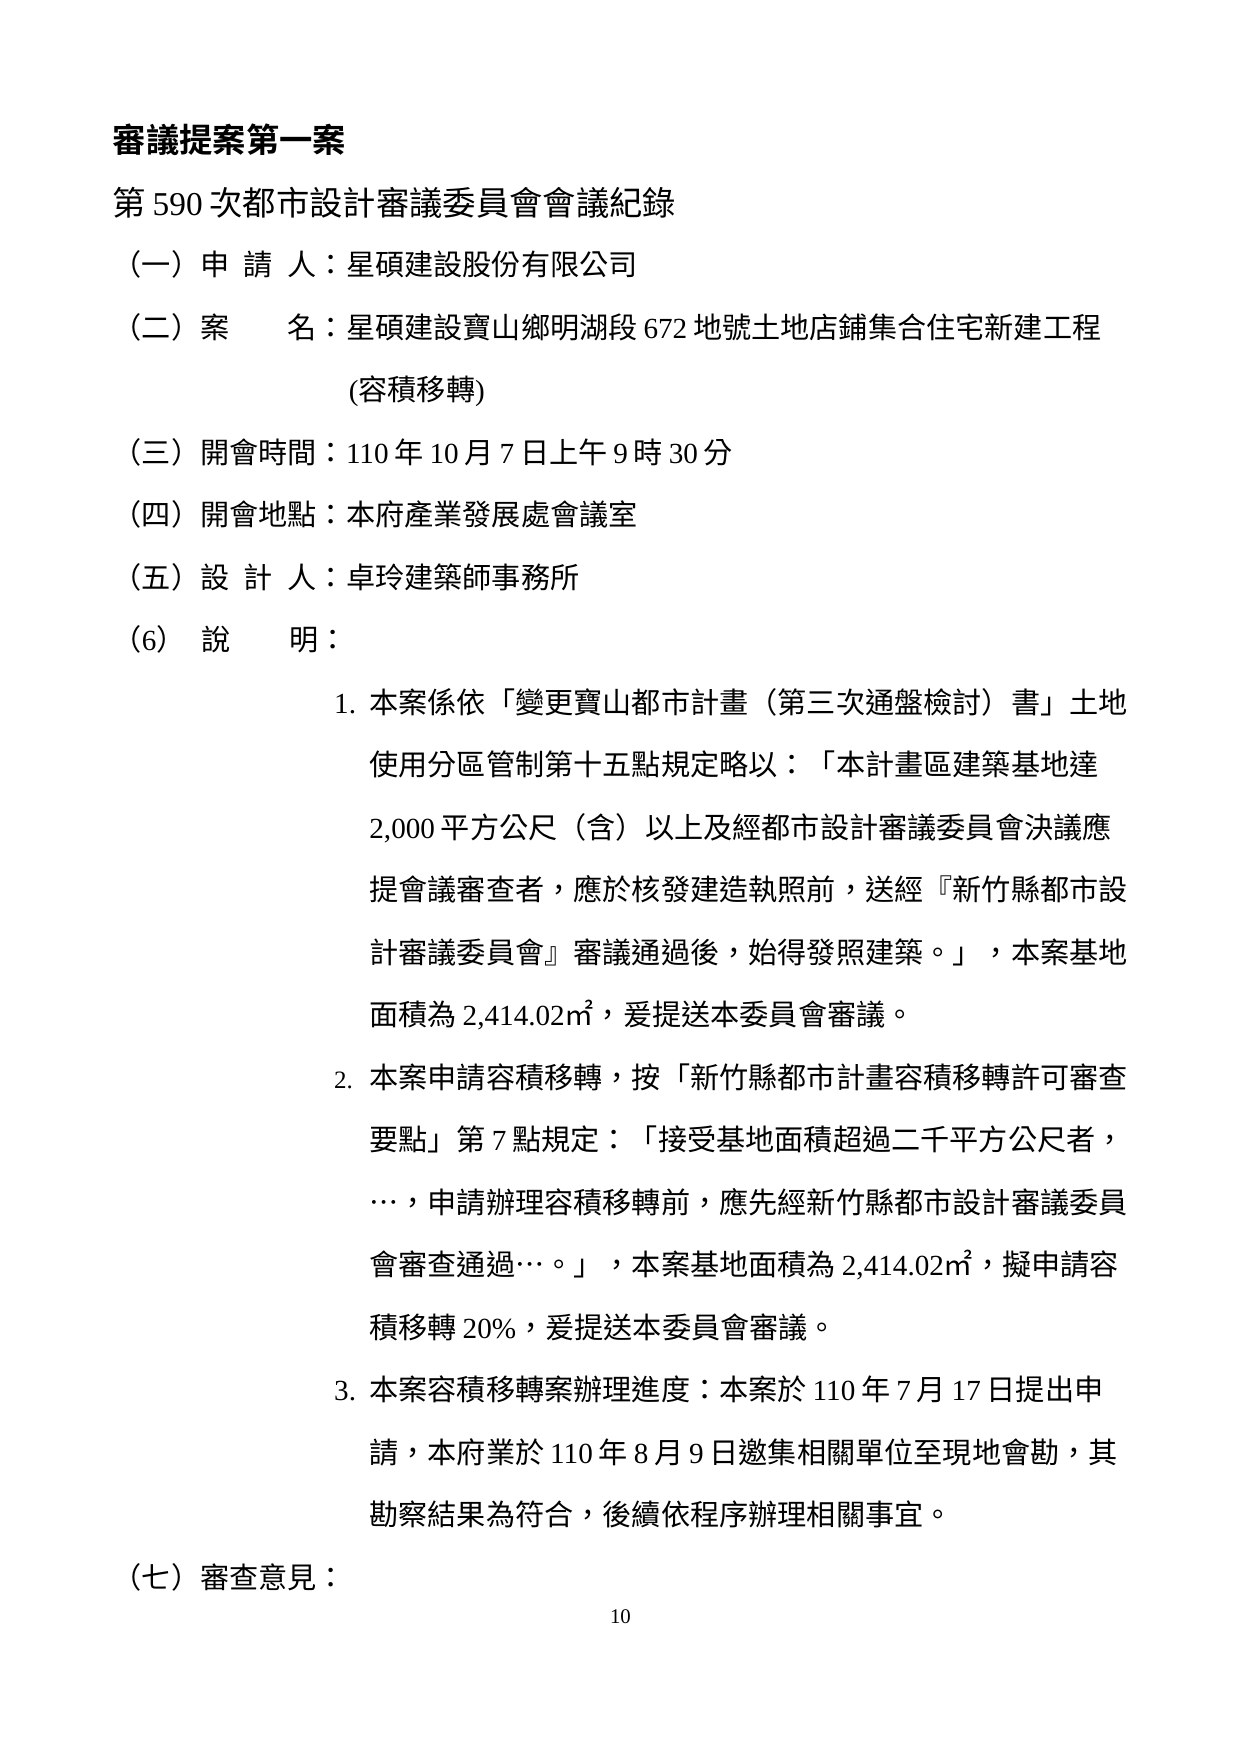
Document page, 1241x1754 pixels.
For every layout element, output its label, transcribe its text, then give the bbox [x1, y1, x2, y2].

text (容積移轉) [346, 346, 1128, 409]
text （三）開會時間：110年10月7日上午9時30分 [112, 409, 1128, 471]
text （二）案 名：星碩建設寶山鄉明湖段672地號土地店鋪集合住宅新建工程 [112, 284, 1128, 346]
text 審議提案第一案 [112, 96, 1128, 159]
text 第590次都市設計審議委員會會議紀錄 [112, 159, 1128, 221]
text （一）申 請 人：星碩建設股份有限公司 [112, 221, 1128, 284]
list 說 明： [112, 596, 1128, 659]
text （七）審查意見： [112, 1534, 1128, 1596]
text （四）開會地點：本府產業發展處會議室 [112, 471, 1128, 534]
list 本案容積移轉案辦理進度：本案於110年7月17日提出申請，本府業於110年8月9日邀集相關單位至現地會勘，其勘察結果為符合，後續依程序辦理相關事宜。 [334, 1346, 1128, 1534]
list 本案申請容積移轉，按「新竹縣都市計畫容積移轉許可審查要點」第7點規定：「接受基地面積超過二千平方公尺者，…，申請辦理容積移轉前，應先經新竹縣都市設計審議委員會審查通過…。」，本案基地面積為2,414.02㎡，擬申請容積移轉20%，爰提送本委員會審議。 [334, 1034, 1128, 1346]
list 本案係依「變更寶山都市計畫（第三次通盤檢討）書」土地使用分區管制第十五點規定略以：「本計畫區建築基地達2,000平方公尺（含）以上及經都市設計審議委員會決議應提會議審查者，應於核發建造執照前，送經『新竹縣都市設計審議委員會』審議通過後，始得發照建築。」，本案基地面積為2,414.02㎡，爰提送本委員會審議。 [334, 659, 1128, 1034]
text （五）設 計 人：卓玲建築師事務所 [112, 534, 1128, 596]
